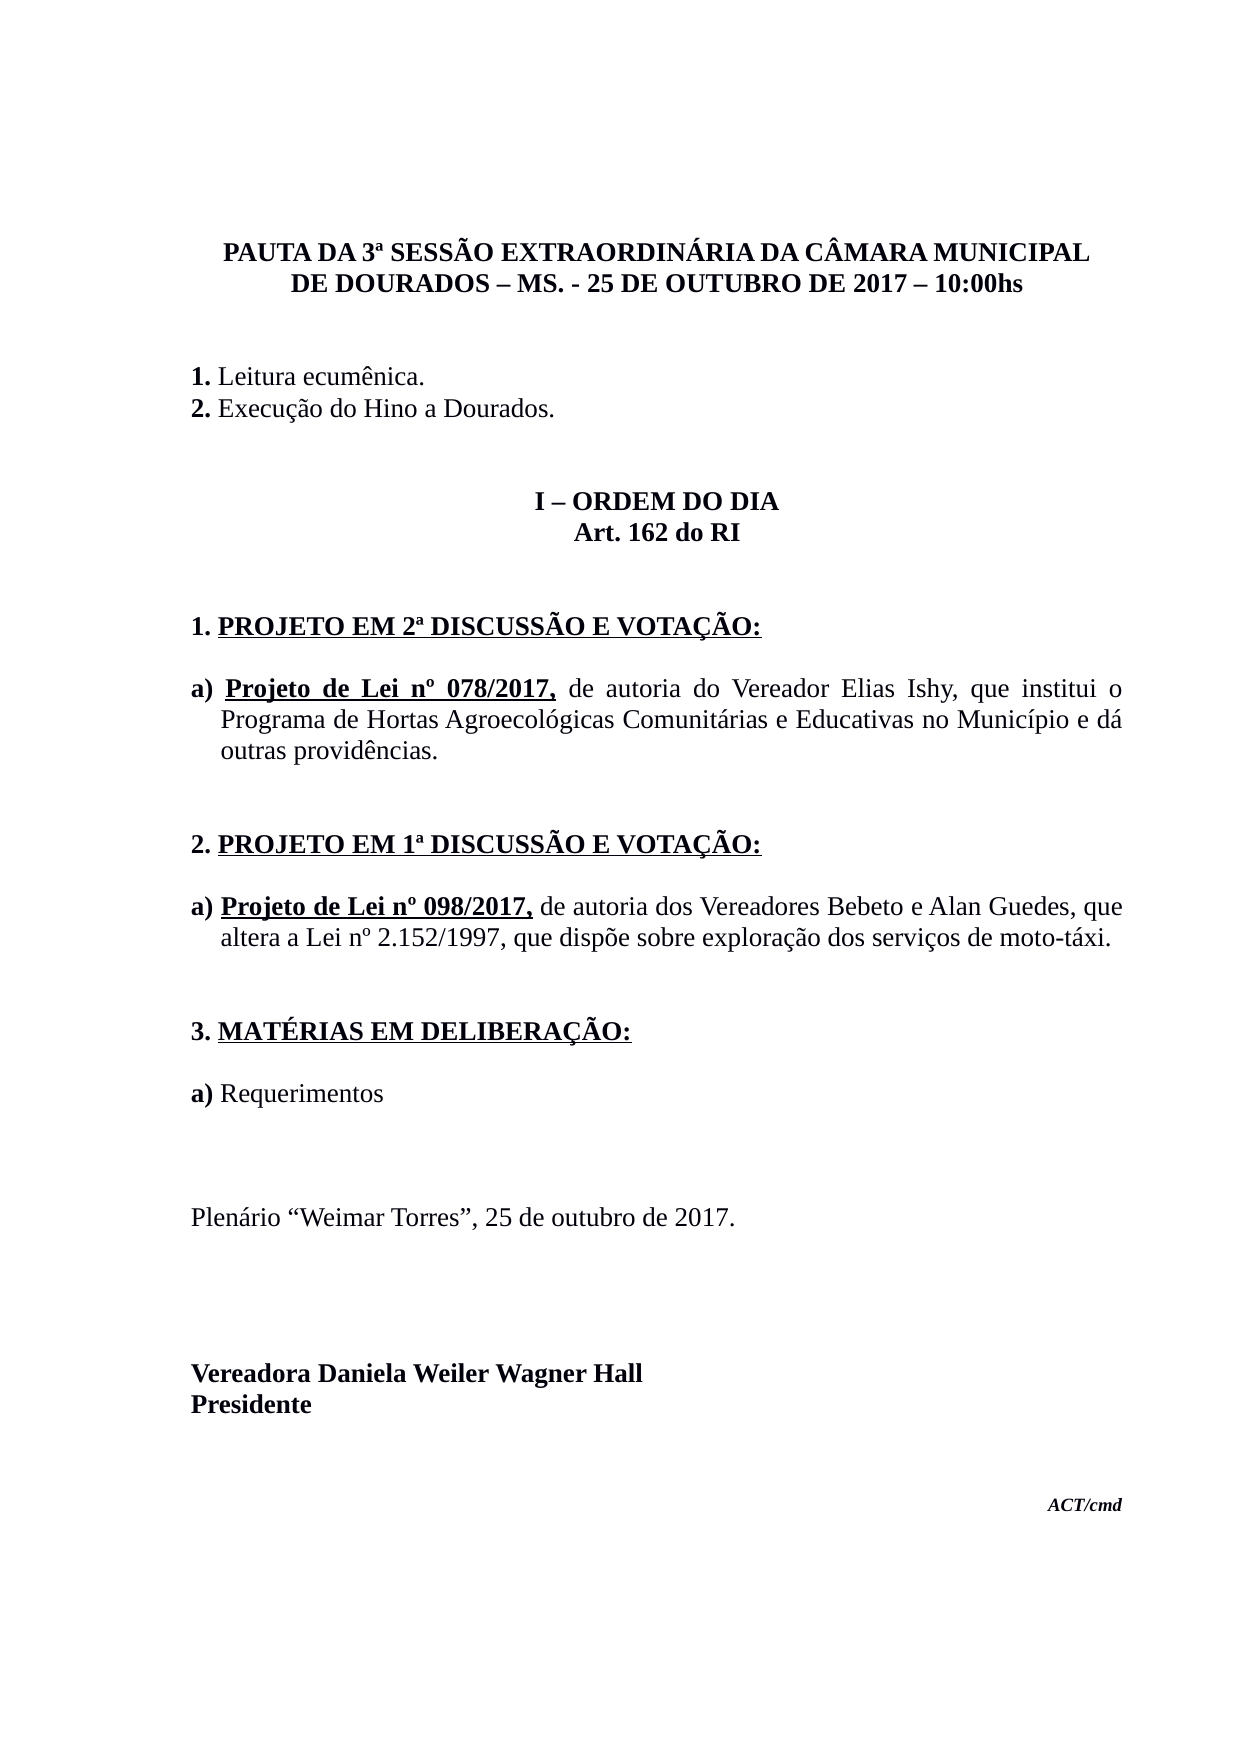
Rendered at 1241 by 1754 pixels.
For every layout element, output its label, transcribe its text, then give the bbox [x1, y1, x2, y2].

text 3. MATÉRIAS EM DELIBERAÇÃO: [191, 1014, 1123, 1046]
text a) Projeto de Lei nº 098/2017, de autoria dos Vereadores Bebeto e Alan Guedes, que altera a Lei nº 2.152/1997, que dispõe sobre exploração dos serviços de moto-táxi. [191, 890, 1123, 952]
text Presidente [191, 1388, 1123, 1419]
text I – ORDEM DO DIA [191, 485, 1123, 516]
text a) Projeto de Lei nº 078/2017, de autoria do Vereador Elias Ishy, que institui o Programa de Hortas Agroecológicas Comunitárias e Educativas no Município e dá outras providências. [191, 672, 1123, 765]
text Art. 162 do RI [191, 516, 1123, 547]
text 2. PROJETO EM 1ª DISCUSSÃO E VOTAÇÃO: [191, 828, 1123, 859]
text PAUTA DA 3ª SESSÃO EXTRAORDINÁRIA DA CÂMARA MUNICIPAL [191, 236, 1123, 267]
text 1. Leitura ecumênica. [191, 361, 1123, 392]
text DE DOURADOS – MS. - 25 DE OUTUBRO DE 2017 – 10:00hs [191, 267, 1123, 298]
text 2. Execução do Hino a Dourados. [191, 392, 1123, 423]
text ACT/cmd [191, 1494, 1123, 1515]
text a) Requerimentos [191, 1077, 1123, 1108]
text 1. PROJETO EM 2ª DISCUSSÃO E VOTAÇÃO: [191, 610, 1123, 641]
text Plenário “Weimar Torres”, 25 de outubro de 2017. [191, 1201, 1123, 1233]
text Vereadora Daniela Weiler Wagner Hall [191, 1357, 1123, 1388]
